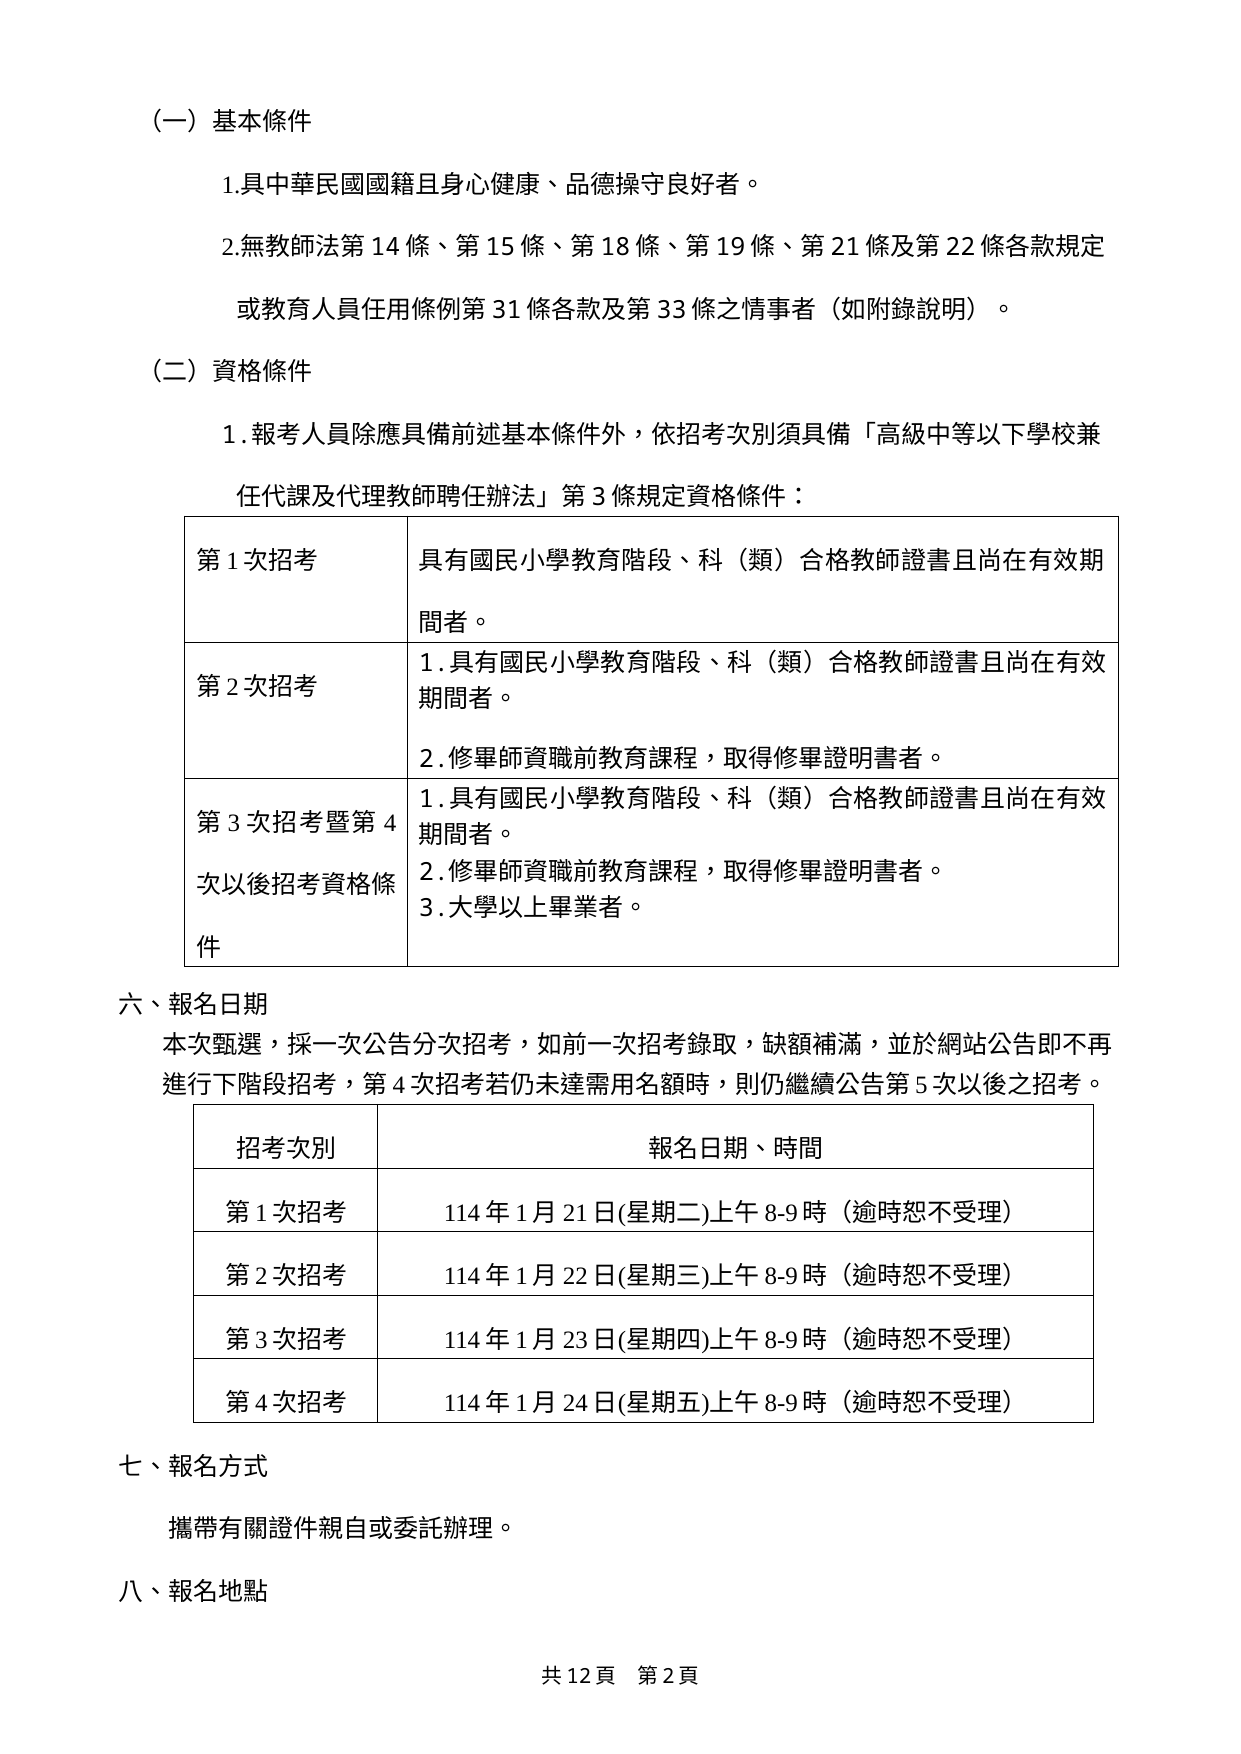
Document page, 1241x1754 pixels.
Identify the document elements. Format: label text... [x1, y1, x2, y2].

table_cell 第3次招考 [194, 1296, 377, 1358]
table_header 第1次招考 [185, 517, 407, 642]
table_cell 114年1月23日(星期四)上午8-9時（逾時恕不受理） [378, 1296, 1093, 1358]
text 1.報考人員除應具備前述基本條件外，依招考次別須具備「高級中等以下學校兼任代課及代理教師聘任辦法」第3條規定資格條件： [221, 391, 1122, 516]
table_cell 114年1月24日(星期五)上午8-9時（逾時恕不受理） [378, 1359, 1093, 1422]
table_cell 114年1月22日(星期三)上午8-9時（逾時恕不受理） [378, 1232, 1093, 1294]
table_cell 第4次招考 [194, 1359, 377, 1422]
text 七、報名方式 攜帶有關證件親自或委託辦理。 [118, 1423, 1122, 1548]
table_header 報名日期、時間 [378, 1105, 1093, 1167]
text （一）基本條件 [118, 78, 1122, 141]
text （二）資格條件 [118, 328, 1122, 391]
table_cell 第2次招考 [194, 1232, 377, 1294]
text 八、報名地點 臺中市梧棲區中正國民小學人事室（地址：435052臺中市梧棲區中央路二段15號）。 [118, 1548, 1122, 1610]
table_cell 第2次招考 [185, 643, 407, 778]
table_cell 1.具有國民小學教育階段、科（類）合格教師證書且尚在有效期間者。 2.修畢師資職前教育課程，取得修畢證明書者。 [408, 643, 1118, 778]
table_cell 第1次招考 [194, 1169, 377, 1231]
table_header 招考次別 [194, 1105, 377, 1167]
text 2.無教師法第14條、第15條、第18條、第19條、第21條及第22條各款規定或教育人員任用條例第31條各款及第33條之情事者（如附錄說明）。 [221, 203, 1122, 328]
table_cell 第3次招考暨第4次以後招考資格條件 [185, 779, 407, 966]
table_cell 114年1月21日(星期二)上午8-9時（逾時恕不受理） [378, 1169, 1093, 1231]
table_cell 1.具有國民小學教育階段、科（類）合格教師證書且尚在有效期間者。 2.修畢師資職前教育課程，取得修畢證明書者。 3.大學以上畢業者。 [408, 779, 1118, 966]
text 1.具中華民國國籍且身心健康、品德操守良好者。 [118, 141, 1122, 203]
table_header 具有國民小學教育階段、科（類）合格教師證書且尚在有效期間者。 [408, 517, 1118, 642]
text 六、報名日期 本次甄選，採一次公告分次招考，如前一次招考錄取，缺額補滿，並於網站公告即不再進行下階段招考，第4次招考若仍未達需用名額時，則仍繼續公告第5次以後之招考。 [118, 984, 1122, 1100]
